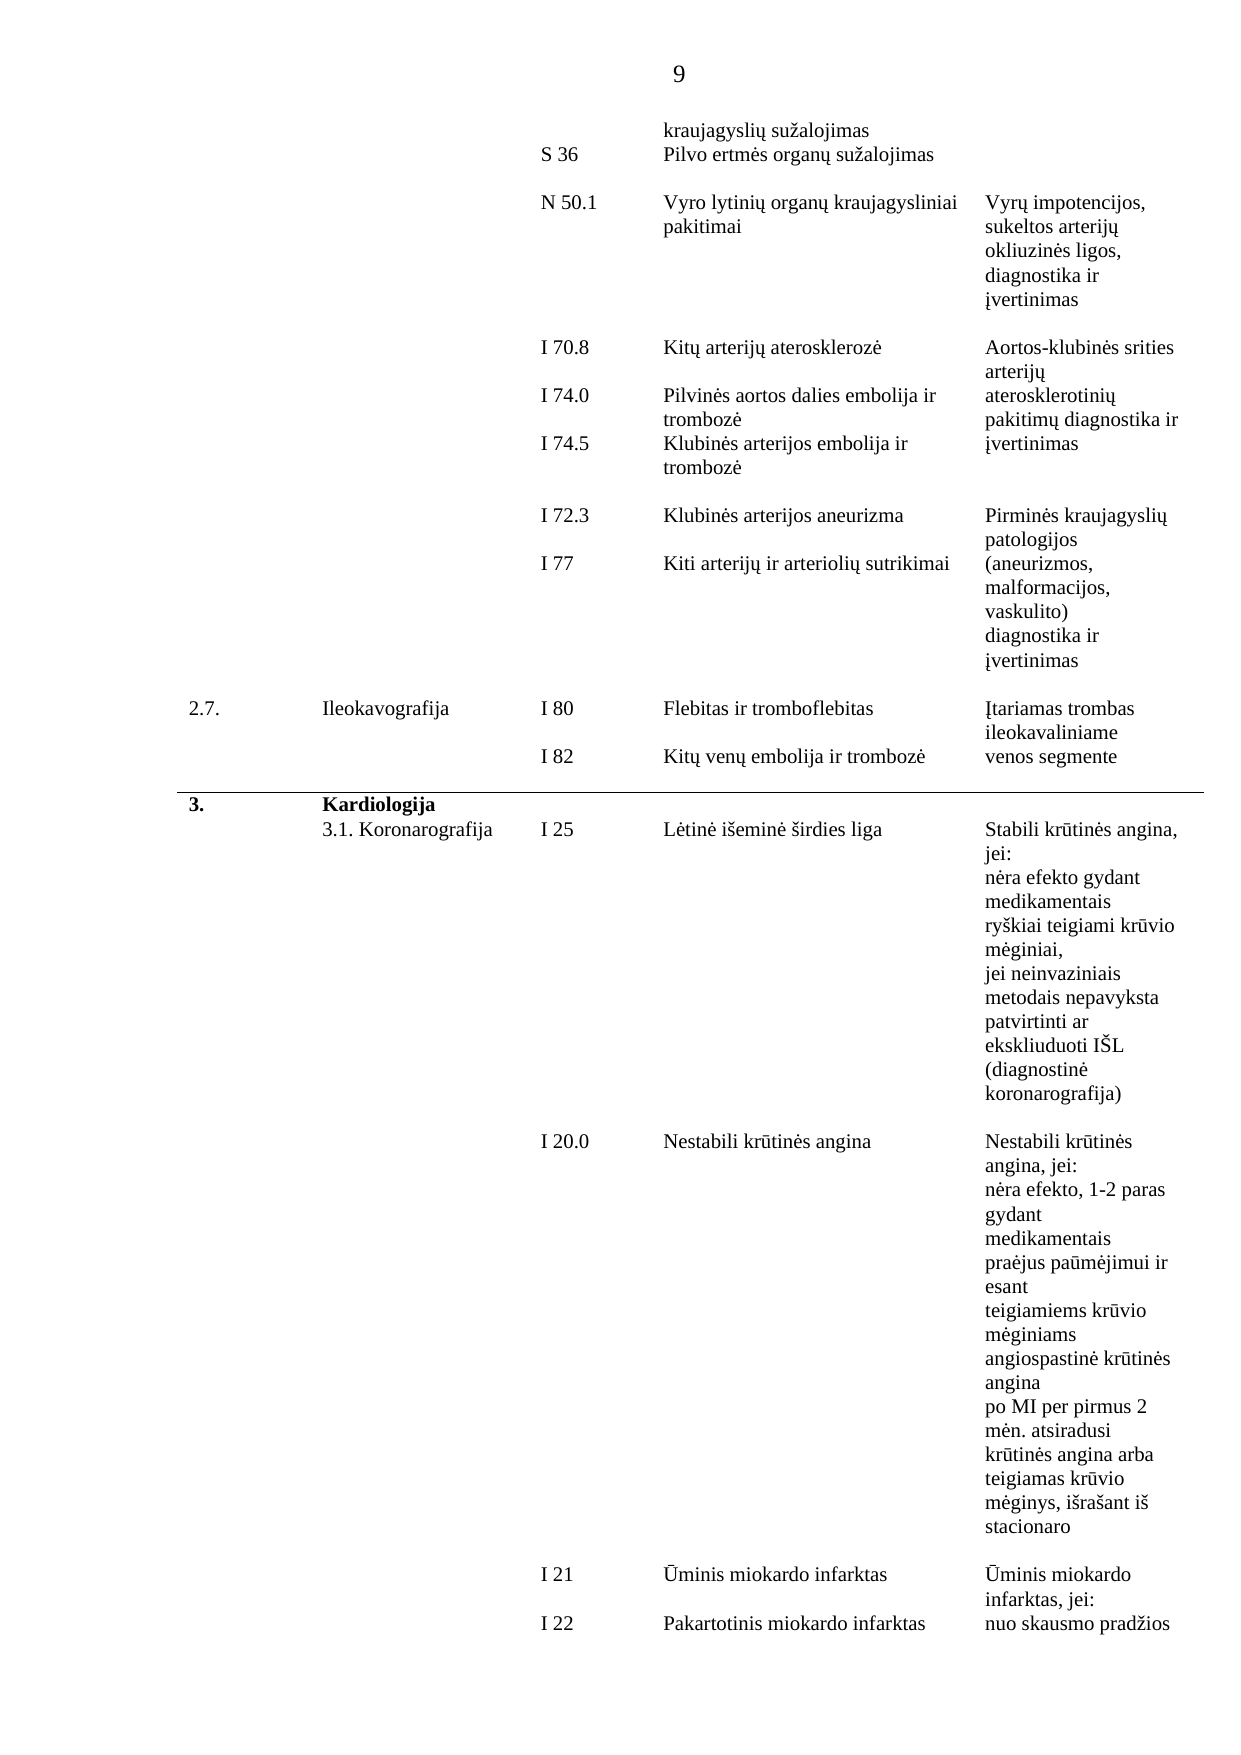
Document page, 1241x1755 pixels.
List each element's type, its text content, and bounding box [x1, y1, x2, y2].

table_cell nėra efekto gydant medikamentais [974, 865, 1204, 913]
table_cell Vyrų impotencijos, sukeltos arterijų [974, 190, 1204, 238]
table_cell [652, 166, 974, 190]
table_cell Pakartotinis miokardo infarktas [652, 1611, 974, 1634]
table_cell po MI per pirmus 2 mėn. atsiradusi [974, 1394, 1204, 1442]
table_cell įvertinimas [974, 287, 1204, 311]
table_cell [974, 166, 1204, 190]
table_cell [974, 118, 1204, 142]
table_cell [652, 768, 974, 792]
table_cell [652, 1394, 974, 1442]
table_cell Aortos-klubinės srities arterijų [974, 335, 1204, 383]
table_cell [652, 672, 974, 696]
table_cell [177, 1346, 311, 1394]
table_cell [177, 1250, 311, 1298]
table_cell [311, 431, 529, 479]
table_cell [177, 239, 311, 287]
table_cell [177, 913, 311, 961]
table_cell [177, 1178, 311, 1226]
table_cell [652, 1298, 974, 1346]
table_cell 3. [177, 793, 311, 816]
table_cell [177, 1563, 311, 1611]
table_cell [311, 1105, 529, 1129]
table_cell [177, 335, 311, 383]
table_cell [529, 624, 652, 672]
table_cell I 70.8 [529, 335, 652, 383]
table_cell [177, 624, 311, 672]
table_cell praėjus paūmėjimui ir esant [974, 1250, 1204, 1298]
table_cell [529, 1105, 652, 1129]
table_cell Klubinės arterijos aneurizma [652, 503, 974, 551]
table_cell mėginys, išrašant iš stacionaro [974, 1490, 1204, 1538]
table_cell [177, 1226, 311, 1249]
table_cell Vyro lytinių organų kraujagysliniai pakitimai [652, 190, 974, 238]
table_cell [529, 768, 652, 792]
table_cell S 36 [529, 142, 652, 166]
table_cell [529, 1250, 652, 1298]
table_cell Kitų venų embolija ir trombozė [652, 744, 974, 768]
table_cell [529, 479, 652, 503]
table_cell Kardiologija [311, 793, 529, 816]
table_cell [652, 624, 974, 672]
table_cell I 72.3 [529, 503, 652, 551]
table_cell [311, 166, 529, 190]
table_cell medikamentais [974, 1226, 1204, 1249]
table_cell [652, 865, 974, 913]
table_cell [311, 1009, 529, 1057]
table_cell [311, 335, 529, 383]
table_cell [311, 1346, 529, 1394]
table_cell [311, 1250, 529, 1298]
table_cell [529, 287, 652, 311]
table_cell [311, 311, 529, 335]
table_cell [177, 768, 311, 792]
table_cell [529, 961, 652, 1009]
table_cell [652, 479, 974, 503]
table_cell [652, 1105, 974, 1129]
table_cell Kiti arterijų ir arteriolių sutrikimai [652, 551, 974, 623]
table_cell Pirminės kraujagyslių patologijos [974, 503, 1204, 551]
table_cell [177, 1129, 311, 1177]
table_cell [311, 744, 529, 768]
table_cell [529, 1009, 652, 1057]
table_cell [529, 1490, 652, 1538]
table_cell [177, 166, 311, 190]
table_cell Lėtinė išeminė širdies liga [652, 816, 974, 864]
table_cell [177, 431, 311, 479]
table_cell [974, 142, 1204, 166]
table_cell [974, 768, 1204, 792]
table_cell [177, 1105, 311, 1129]
table_cell Nestabili krūtinės angina, jei: [974, 1129, 1204, 1177]
table_cell [311, 1129, 529, 1177]
table_cell okliuzinės ligos, diagnostika ir [974, 239, 1204, 287]
table_cell kraujagyslių sužalojimas [652, 118, 974, 142]
table_cell [529, 118, 652, 142]
table_cell [529, 1298, 652, 1346]
table_cell [311, 1298, 529, 1346]
table_cell aterosklerotinių pakitimų diagnostika ir [974, 383, 1204, 431]
table_cell [311, 383, 529, 431]
table_cell [177, 1009, 311, 1057]
table_cell [311, 1563, 529, 1611]
table_cell [177, 503, 311, 551]
table_cell [177, 311, 311, 335]
table_cell [311, 1226, 529, 1249]
table_cell [311, 190, 529, 238]
table_cell [311, 865, 529, 913]
table_cell [311, 768, 529, 792]
table_cell I 21 [529, 1563, 652, 1611]
table_cell angiospastinė krūtinės angina [974, 1346, 1204, 1394]
table_cell [311, 1538, 529, 1562]
table_cell [652, 1178, 974, 1226]
table_cell [177, 1442, 311, 1490]
table_cell [529, 239, 652, 287]
table_cell Pilvinės aortos dalies embolija ir trombozė [652, 383, 974, 431]
table_cell Ūminis miokardo infarktas, jei: [974, 1563, 1204, 1611]
table_cell [974, 479, 1204, 503]
table_cell [177, 551, 311, 623]
table_cell [974, 672, 1204, 696]
table_cell [177, 287, 311, 311]
table_cell [177, 479, 311, 503]
table_cell 3.1. Koronarografija [311, 816, 529, 864]
table_cell nėra efekto, 1-2 paras gydant [974, 1178, 1204, 1226]
table_cell [177, 1298, 311, 1346]
table_cell [311, 551, 529, 623]
table_cell [652, 961, 974, 1009]
table_cell [652, 239, 974, 287]
table_cell krūtinės angina arba teigiamas krūvio [974, 1442, 1204, 1490]
table_cell [652, 1009, 974, 1057]
table_cell Nestabili krūtinės angina [652, 1129, 974, 1177]
table_cell įvertinimas [974, 431, 1204, 479]
table_cell [529, 913, 652, 961]
table_cell I 20.0 [529, 1129, 652, 1177]
table_cell Pilvo ertmės organų sužalojimas [652, 142, 974, 166]
table_cell [311, 118, 529, 142]
table_cell [652, 1346, 974, 1394]
table_cell [529, 311, 652, 335]
table_cell venos segmente [974, 744, 1204, 768]
table_cell [529, 1346, 652, 1394]
table_cell Kitų arterijų aterosklerozė [652, 335, 974, 383]
table_cell [652, 1226, 974, 1249]
table_cell [652, 913, 974, 961]
table_cell diagnostika ir įvertinimas [974, 624, 1204, 672]
table_cell I 22 [529, 1611, 652, 1634]
table_cell [311, 1490, 529, 1538]
table_cell (aneurizmos, malformacijos, vaskulito) [974, 551, 1204, 623]
table_cell Flebitas ir tromboflebitas [652, 696, 974, 744]
table_cell [974, 311, 1204, 335]
table_cell [311, 142, 529, 166]
table_cell [177, 1057, 311, 1105]
table_cell [177, 1538, 311, 1562]
table_cell [177, 142, 311, 166]
table_cell ryškiai teigiami krūvio mėginiai, [974, 913, 1204, 961]
table_cell Stabili krūtinės angina, jei: [974, 816, 1204, 864]
table_cell [177, 1394, 311, 1442]
table_cell [177, 383, 311, 431]
table_cell [177, 816, 311, 864]
table_cell [177, 1611, 311, 1634]
table_cell [652, 1538, 974, 1562]
table_cell [177, 865, 311, 913]
table_cell [974, 1105, 1204, 1129]
table_cell Ileokavografija [311, 696, 529, 744]
table_cell [529, 865, 652, 913]
table_cell patvirtinti ar ekskliuduoti IŠL [974, 1009, 1204, 1057]
table_cell I 77 [529, 551, 652, 623]
table_cell (diagnostinė koronarografija) [974, 1057, 1204, 1105]
table_cell [652, 287, 974, 311]
table_cell [529, 793, 652, 816]
table_cell [529, 1178, 652, 1226]
table_cell jei neinvaziniais metodais nepavyksta [974, 961, 1204, 1009]
table_cell I 25 [529, 816, 652, 864]
table_cell [311, 1178, 529, 1226]
table_cell [311, 1442, 529, 1490]
table_cell [529, 1226, 652, 1249]
table_cell [529, 1538, 652, 1562]
table_cell [311, 239, 529, 287]
table_cell [652, 793, 974, 816]
table_cell nuo skausmo pradžios [974, 1611, 1204, 1634]
table_cell [529, 1057, 652, 1105]
table_cell N 50.1 [529, 190, 652, 238]
table_cell [311, 1394, 529, 1442]
table_cell [974, 1538, 1204, 1562]
table_cell [311, 287, 529, 311]
table_cell Klubinės arterijos embolija ir trombozė [652, 431, 974, 479]
table_cell [652, 1490, 974, 1538]
table_cell [311, 624, 529, 672]
table_cell [311, 913, 529, 961]
table_cell [311, 672, 529, 696]
table_cell Įtariamas trombas ileokavaliniame [974, 696, 1204, 744]
table_cell [529, 166, 652, 190]
table_cell [311, 479, 529, 503]
table_cell I 74.5 [529, 431, 652, 479]
table_cell [177, 118, 311, 142]
table_cell [529, 672, 652, 696]
table_cell [177, 672, 311, 696]
table_cell [311, 503, 529, 551]
table_cell I 82 [529, 744, 652, 768]
table_cell [311, 1057, 529, 1105]
table_cell [177, 1490, 311, 1538]
table_cell [311, 961, 529, 1009]
table_cell [652, 1250, 974, 1298]
table_cell I 80 [529, 696, 652, 744]
table_cell Ūminis miokardo infarktas [652, 1563, 974, 1611]
table_cell [652, 311, 974, 335]
table_cell [529, 1442, 652, 1490]
table_cell [652, 1057, 974, 1105]
table_cell [177, 190, 311, 238]
table_cell [652, 1442, 974, 1490]
table_cell [177, 744, 311, 768]
table_cell [529, 1394, 652, 1442]
table_cell [974, 793, 1204, 816]
table_cell [311, 1611, 529, 1634]
table_cell [177, 961, 311, 1009]
table_cell 2.7. [177, 696, 311, 744]
table_cell teigiamiems krūvio mėginiams [974, 1298, 1204, 1346]
table_cell I 74.0 [529, 383, 652, 431]
